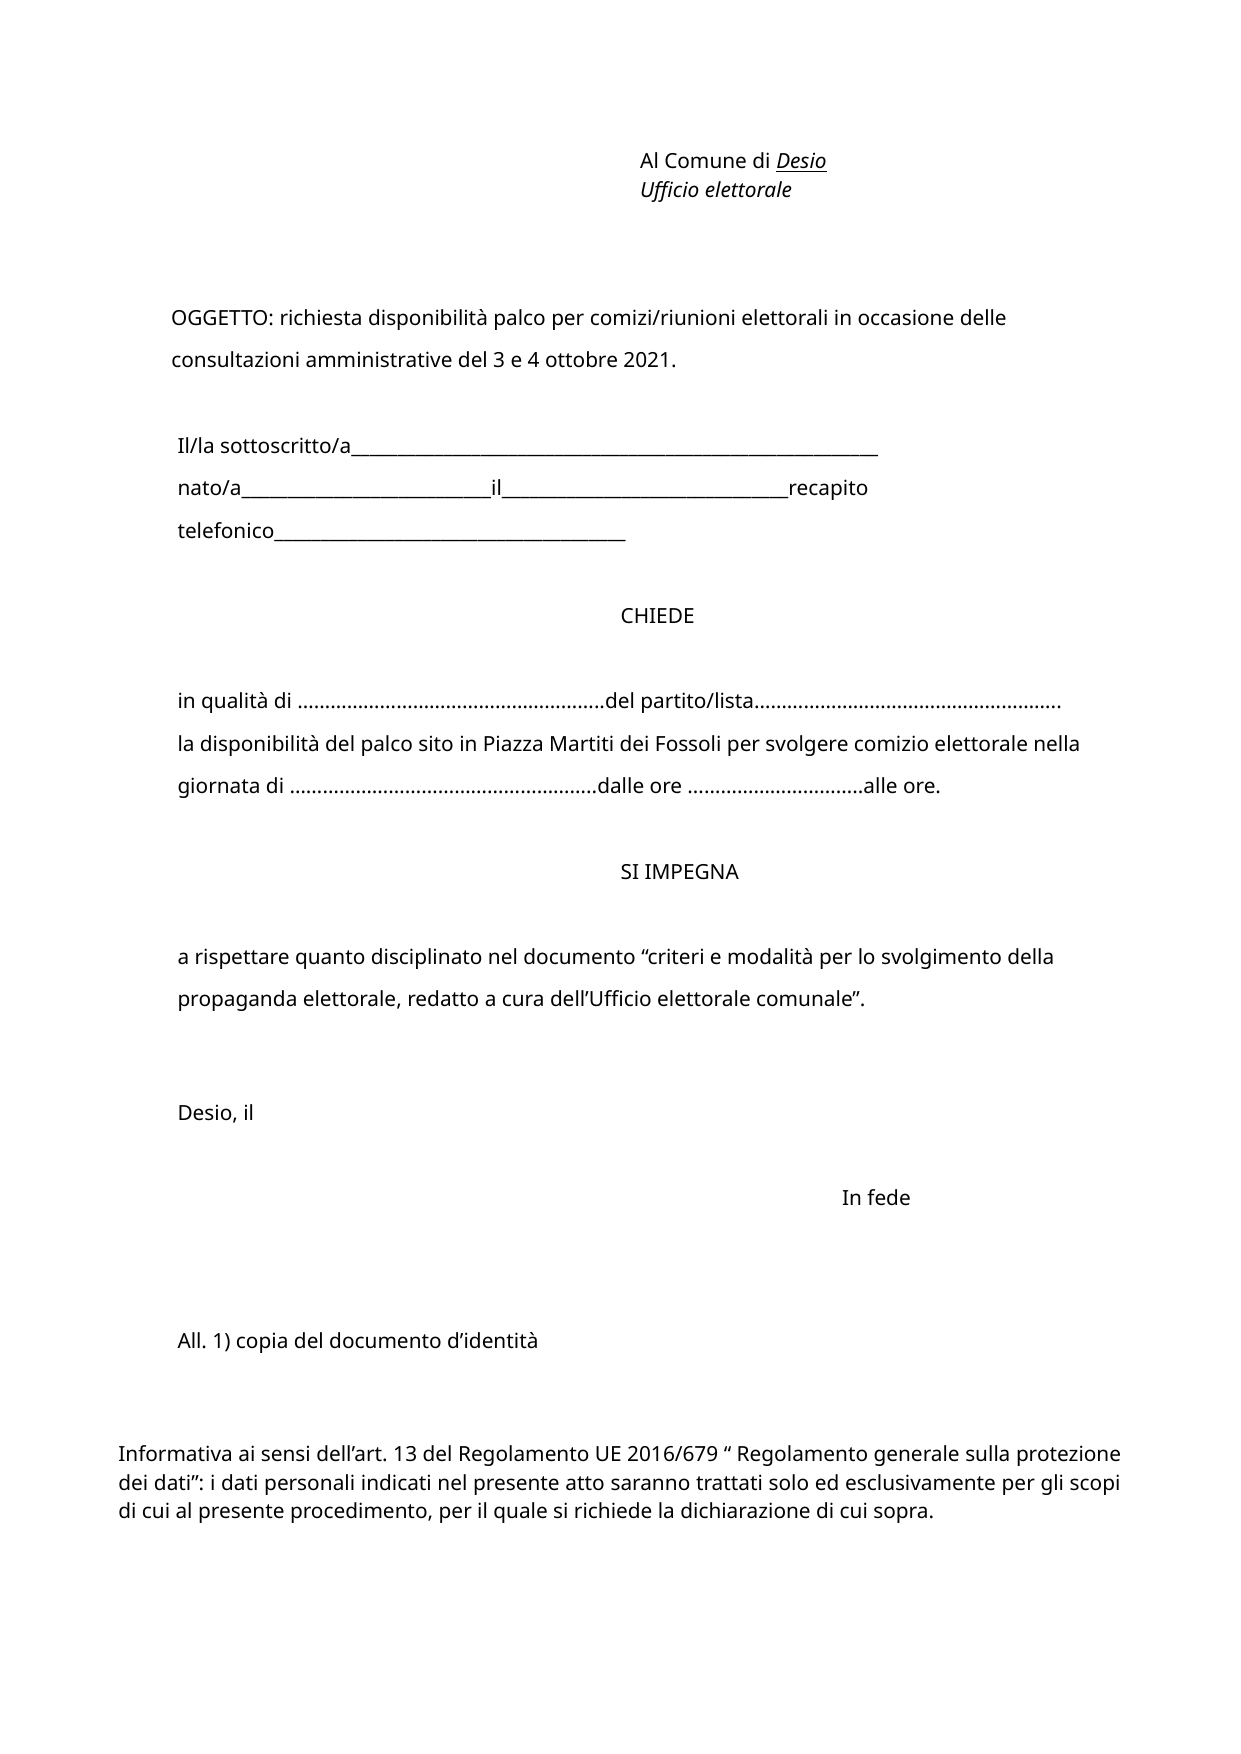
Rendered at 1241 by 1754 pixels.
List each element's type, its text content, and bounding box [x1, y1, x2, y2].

text In fede [177, 1183, 1122, 1212]
text All. 1) copia del documento d’identità [177, 1326, 1122, 1354]
text Al Comune di Desio [487, 147, 1122, 175]
text Informativa ai sensi dell’art. 13 del Regolamento UE 2016/679 “ Regolamento generale sulla protezione dei dati”: i dati personali indicati nel presente atto saranno trattati solo ed esclusivamente per gli scopi di cui al presente procedimento, per il quale si richiede la dichiarazione di cui sopra. [118, 1439, 1122, 1525]
text in qualità di ………………………………………………..del partito/lista……………………………………………….. [177, 686, 1122, 715]
text Il/la sottoscritto/a_________________________________________________________ [177, 431, 1122, 459]
text Ufficio elettorale [487, 175, 1122, 203]
text Desio, il [177, 1098, 1122, 1127]
text la disponibilità del palco sito in Piazza Martiti dei Fossoli per svolgere comizio elettorale nella giornata di ………………………………………………..dalle ore …………………………..alle ore. [177, 729, 1122, 800]
text nato/a___________________________il_______________________________recapito telefonico______________________________________ [177, 473, 1122, 544]
text OGGETTO: richiesta disponibilità palco per comizi/riunioni elettorali in occasione delle consultazioni amministrative del 3 e 4 ottobre 2021. [165, 303, 1122, 374]
text SI IMPEGNA [177, 857, 1122, 885]
text CHIEDE [177, 601, 1122, 629]
text a rispettare quanto disciplinato nel documento “criteri e modalità per lo svolgimento della propaganda elettorale, redatto a cura dell’Ufficio elettorale comunale”. [177, 942, 1122, 1013]
